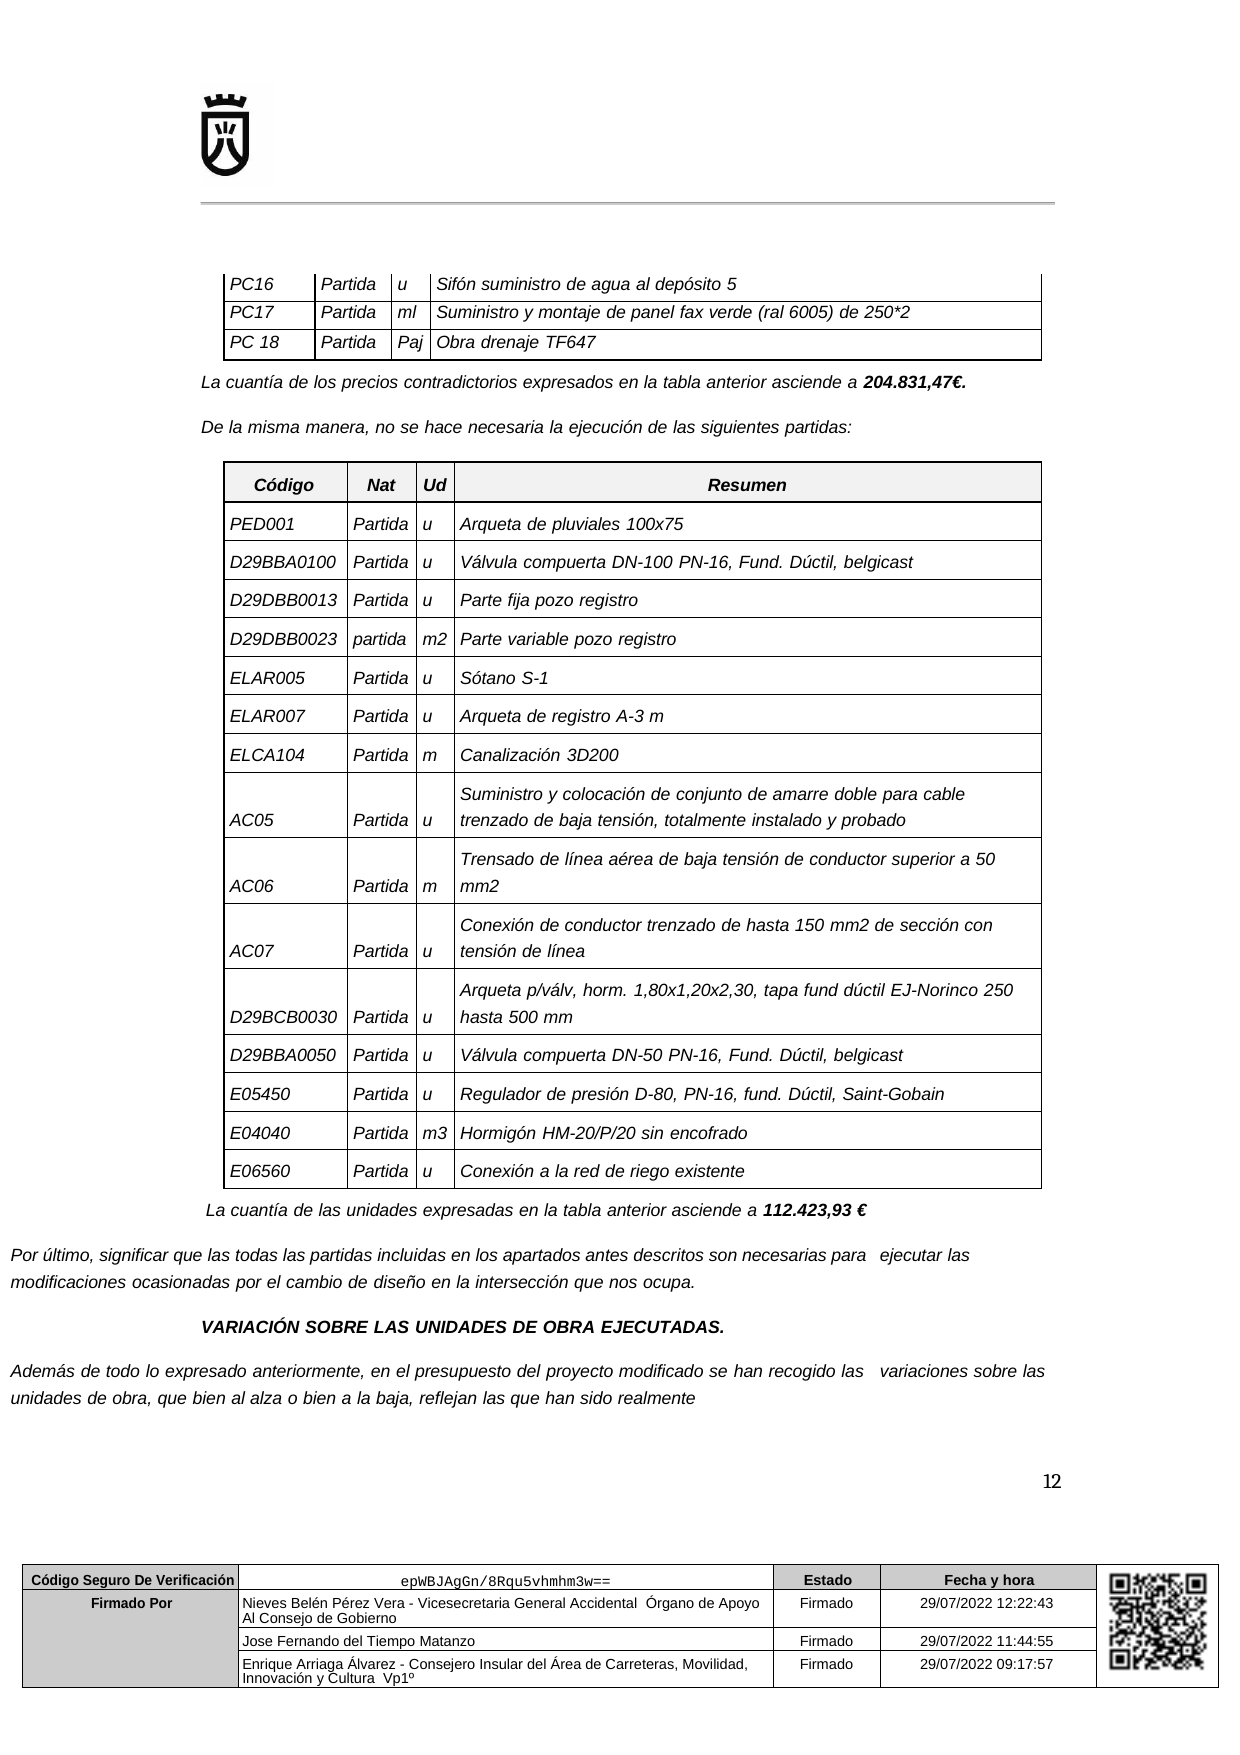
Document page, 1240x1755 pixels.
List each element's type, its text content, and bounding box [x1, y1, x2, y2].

table_cell Partida [348, 734, 416, 772]
table_cell Válvula compuerta DN-50 PN-16, Fund. Dúctil, belgicast [455, 1035, 1041, 1072]
table_cell Partida [348, 1150, 416, 1188]
table_header Código [225, 463, 347, 501]
table_cell Partida [348, 580, 416, 617]
table_cell Partida [316, 330, 391, 359]
table_cell m3 [417, 1112, 454, 1149]
table_cell u [417, 1150, 454, 1188]
table_cell 29/07/2022 11:44:55 [881, 1628, 1096, 1650]
table_cell ELAR007 [225, 695, 347, 733]
table_cell 29/07/2022 09:17:57 [881, 1651, 1096, 1687]
table_cell Arqueta de registro A-3 m [455, 695, 1041, 733]
table_cell ml [392, 302, 430, 329]
table_cell Partida [348, 657, 416, 694]
table_cell Partida [348, 1035, 416, 1072]
table_cell u [417, 904, 454, 968]
table_cell Parte variable pozo registro [455, 618, 1041, 656]
table_header Nat [348, 463, 416, 501]
table_cell ELCA104 [225, 734, 347, 772]
table_cell Enrique Arriaga Álvarez - Consejero Insular del Área de Carreteras, Movilidad, Innovación y Cultura Vp1º [239, 1651, 773, 1687]
table_header [1097, 1565, 1218, 1687]
table_cell u [417, 541, 454, 578]
table_cell m2 [417, 618, 454, 656]
table_header Fecha y hora [881, 1565, 1096, 1589]
table_cell u [417, 1035, 454, 1072]
table_cell D29DBB0013 [225, 580, 347, 617]
table_cell Paj [392, 330, 430, 359]
table_cell u [417, 580, 454, 617]
table_cell D29BBA0050 [225, 1035, 347, 1072]
table_cell m [417, 838, 454, 902]
table_cell Partida [348, 904, 416, 968]
table_cell partida [348, 618, 416, 656]
table_cell Hormigón HM-20/P/20 sin encofrado [455, 1112, 1041, 1149]
table_cell Suministro y colocación de conjunto de amarre doble para cable trenzado de baja tensión, totalmente instalado y probado [455, 773, 1041, 837]
table_cell E06560 [225, 1150, 347, 1188]
table_cell E05450 [225, 1073, 347, 1111]
table_cell Jose Fernando del Tiempo Matanzo [239, 1628, 773, 1650]
table_cell PC17 [225, 302, 314, 329]
table_cell u [417, 695, 454, 733]
table_cell Partida [348, 1073, 416, 1111]
table_cell Conexión a la red de riego existente [455, 1150, 1041, 1188]
table_cell Obra drenaje TF647 [431, 330, 1041, 359]
table_cell Partida [348, 838, 416, 902]
table_cell u [417, 969, 454, 1033]
text Por último, significar que las todas las partidas incluidas en los apartados antes descritos son necesarias para ejecutar las modificaciones ocasionadas por el cambio de diseño en la intersección que nos ocupa. [10, 1244, 1066, 1292]
table_cell PC 18 [225, 330, 314, 359]
table_cell Nieves Belén Pérez Vera - Vicesecretaria General Accidental Órgano de Apoyo Al Consejo de Gobierno [239, 1590, 773, 1627]
table_cell Regulador de presión D-80, PN-16, fund. Dúctil, Saint-Gobain [455, 1073, 1041, 1111]
table_cell PED001 [225, 503, 347, 540]
table_cell D29DBB0023 [225, 618, 347, 656]
table_header Resumen [455, 463, 1041, 501]
table_header PC16 [225, 274, 314, 301]
table_cell AC07 [225, 904, 347, 968]
table_header Código Seguro De Verificación [23, 1565, 238, 1589]
table_cell AC05 [225, 773, 347, 837]
table_cell Sótano S-1 [455, 657, 1041, 694]
table_cell AC06 [225, 838, 347, 902]
table_cell Trensado de línea aérea de baja tensión de conductor superior a 50 mm2 [455, 838, 1041, 902]
table_header epWBJAgGn/8Rqu5vhmhm3w== [239, 1565, 773, 1589]
table_cell E04040 [225, 1112, 347, 1149]
table_cell Firmado [774, 1590, 880, 1627]
table_header Partida [316, 274, 391, 301]
table_cell Firmado [774, 1628, 880, 1650]
table_cell Suministro y montaje de panel fax verde (ral 6005) de 250*2 [431, 302, 1041, 329]
text De la misma manera, no se hace necesaria la ejecución de las siguientes partidas: [201, 417, 1231, 437]
table_header u [392, 274, 430, 301]
table_cell Válvula compuerta DN-100 PN-16, Fund. Dúctil, belgicast [455, 541, 1041, 578]
table_cell Partida [348, 541, 416, 578]
table_cell m [417, 734, 454, 772]
table_cell Partida [348, 773, 416, 837]
table_cell Canalización 3D200 [455, 734, 1041, 772]
table_cell Arqueta de pluviales 100x75 [455, 503, 1041, 540]
text La cuantía de las unidades expresadas en la tabla anterior asciende a 112.423,93 € [206, 1199, 1231, 1220]
table_header Sifón suministro de agua al depósito 5 [431, 274, 1041, 301]
table_cell Partida [348, 969, 416, 1033]
table_cell Partida [348, 695, 416, 733]
table_cell Parte fija pozo registro [455, 580, 1041, 617]
table_header Ud [417, 463, 454, 501]
table_cell 29/07/2022 12:22:43 [881, 1590, 1096, 1627]
table_header Estado [774, 1565, 880, 1589]
text Además de todo lo expresado anteriormente, en el presupuesto del proyecto modificado se han recogido las variaciones sobre las unidades de obra, que bien al alza o bien a la baja, reflejan las que han sido realmente [10, 1361, 1066, 1408]
table_cell Firmado Por [23, 1590, 238, 1687]
table_cell Arqueta p/válv, horm. 1,80x1,20x2,30, tapa fund dúctil EJ-Norinco 250 hasta 500 mm [455, 969, 1041, 1033]
table_cell D29BBA0100 [225, 541, 347, 578]
table_cell u [417, 657, 454, 694]
table_cell u [417, 503, 454, 540]
table_cell Firmado [774, 1651, 880, 1687]
table_cell Partida [316, 302, 391, 329]
table_cell ELAR005 [225, 657, 347, 694]
table_cell Partida [348, 1112, 416, 1149]
table_cell u [417, 773, 454, 837]
table_cell D29BCB0030 [225, 969, 347, 1033]
table_cell Conexión de conductor trenzado de hasta 150 mm2 de sección con tensión de línea [455, 904, 1041, 968]
table_cell u [417, 1073, 454, 1111]
table_cell Partida [348, 503, 416, 540]
text La cuantía de los precios contradictorios expresados en la tabla anterior asciende a 204.831,47€. [201, 372, 1231, 392]
subtitle VARIACIÓN SOBRE LAS UNIDADES DE OBRA EJECUTADAS. [201, 1316, 1231, 1337]
